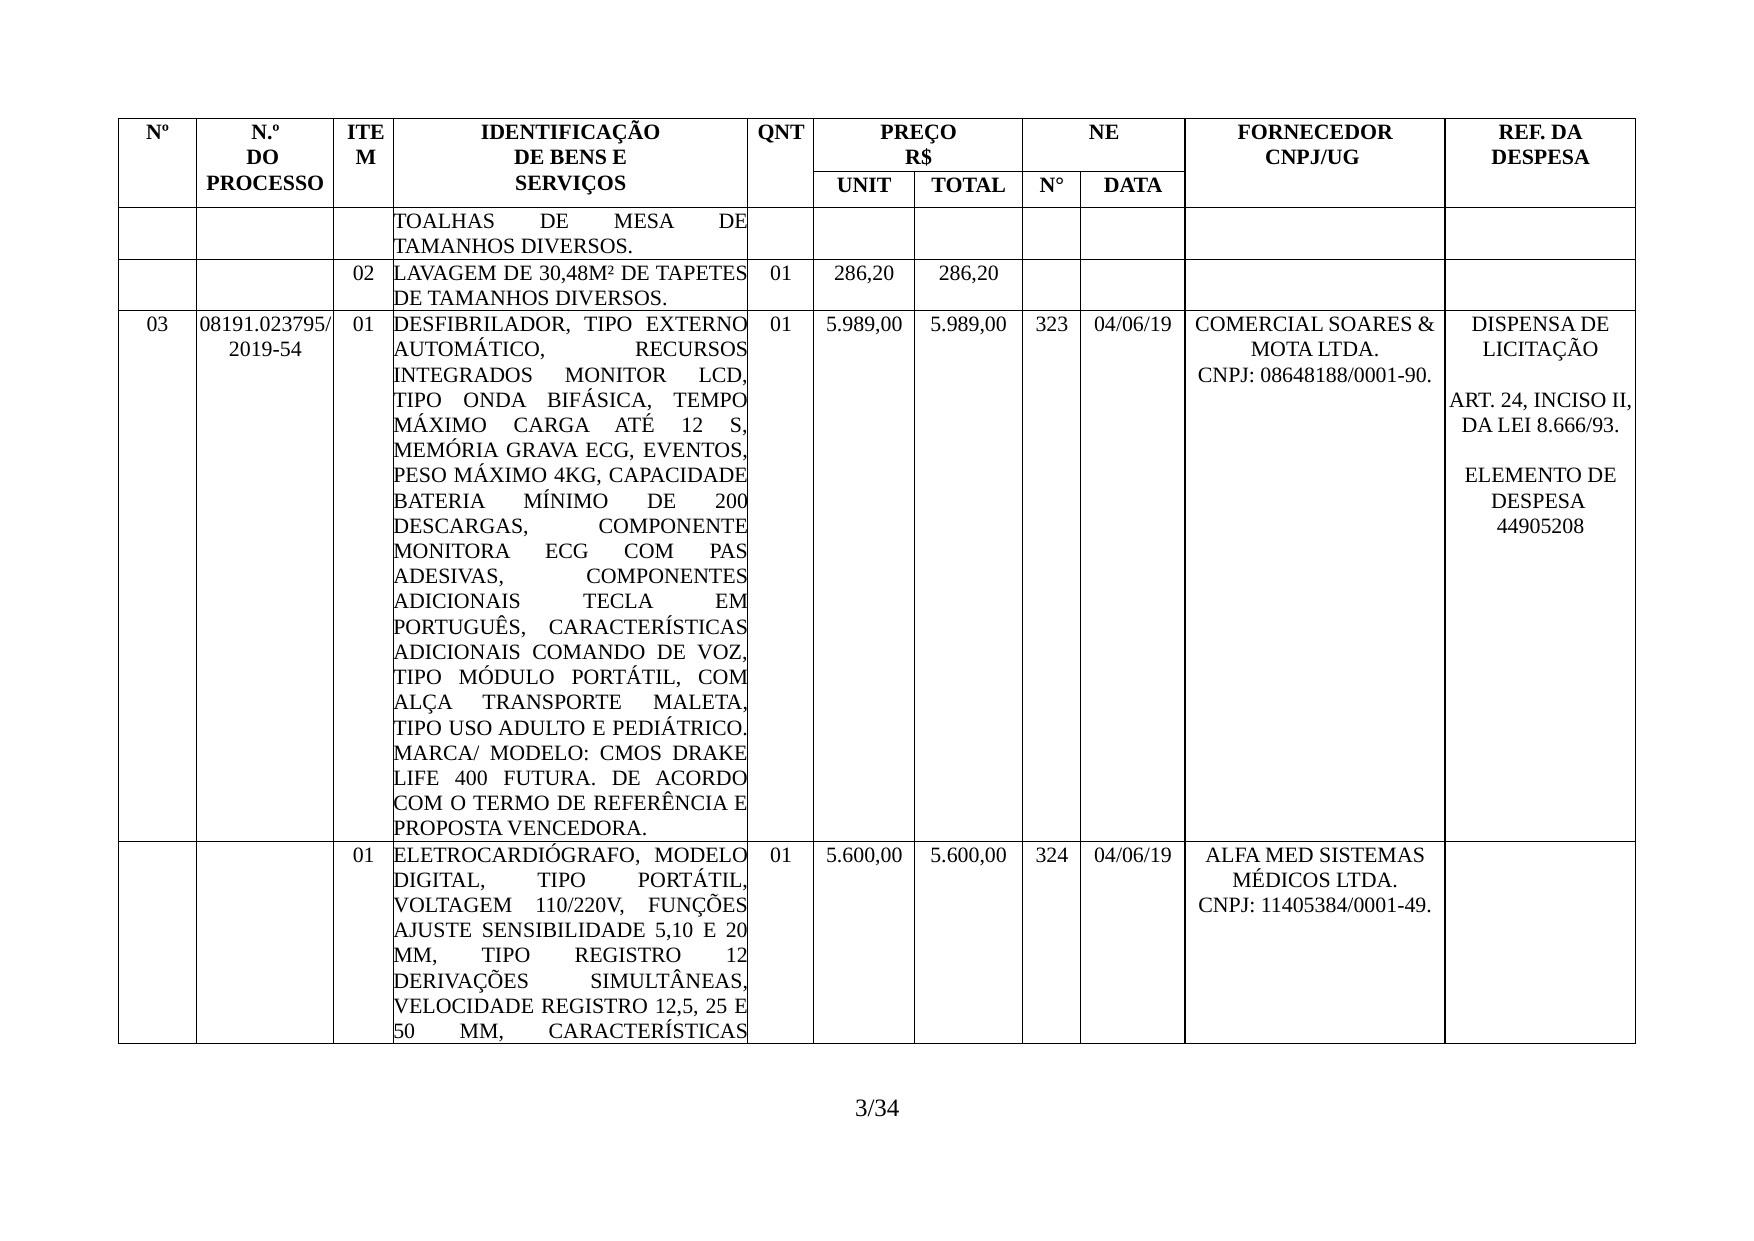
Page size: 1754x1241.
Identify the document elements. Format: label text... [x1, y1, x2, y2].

table_cell [1446, 260, 1635, 310]
table_cell LAVAGEM DE 30,48M² DE TAPETES DE TAMANHOS DIVERSOS. [394, 260, 747, 310]
table_cell [1081, 260, 1184, 310]
table_header FORNECEDOR CNPJ/UG [1186, 119, 1444, 207]
table_cell TOALHAS DE MESA DE TAMANHOS DIVERSOS. [394, 208, 747, 259]
table_cell 01 [334, 842, 393, 1043]
table_header PREÇO R$ [814, 119, 1022, 171]
table_cell [197, 260, 333, 310]
table_cell [748, 208, 813, 259]
table_cell 03 [119, 311, 196, 841]
table_cell [1023, 208, 1080, 259]
table_cell N° [1023, 172, 1080, 207]
table_cell TOTAL [915, 172, 1022, 207]
table_cell [119, 208, 196, 259]
table_cell [119, 842, 196, 1043]
table_cell [119, 260, 196, 310]
table_cell 323 [1023, 311, 1080, 841]
table_cell UNIT [814, 172, 914, 207]
table_header IDENTIFICAÇÃO DE BENS E SERVIÇOS [394, 119, 747, 207]
table_cell 04/06/19 [1081, 842, 1184, 1043]
table_cell [814, 208, 914, 259]
table_cell [1186, 208, 1444, 259]
table_cell [1446, 842, 1635, 1043]
table_cell 01 [748, 260, 813, 310]
table_cell 5.600,00 [814, 842, 914, 1043]
table_cell DESFIBRILADOR, TIPO EXTERNO AUTOMÁTICO, RECURSOS INTEGRADOS MONITOR LCD, TIPO ONDA BIFÁSICA, TEMPO MÁXIMO CARGA ATÉ 12 S, MEMÓRIA GRAVA ECG, EVENTOS, PESO MÁXIMO 4KG, CAPACIDADE BATERIA MÍNIMO DE 200 DESCARGAS, COMPONENTE MONITORA ECG COM PAS ADESIVAS, COMPONENTES ADICIONAIS TECLA EM PORTUGUÊS, CARACTERÍSTICAS ADICIONAIS COMANDO DE VOZ, TIPO MÓDULO PORTÁTIL, COM ALÇA TRANSPORTE MALETA, TIPO USO ADULTO E PEDIÁTRICO. MARCA/ MODELO: CMOS DRAKE LIFE 400 FUTURA. DE ACORDO COM O TERMO DE REFERÊNCIA E PROPOSTA VENCEDORA. [394, 311, 747, 841]
table_header ITEM [334, 119, 393, 207]
table_cell [1023, 260, 1080, 310]
table_cell 5.600,00 [915, 842, 1022, 1043]
table_cell 5.989,00 [814, 311, 914, 841]
table_cell [1186, 260, 1444, 310]
table_cell 08191.023795/2019-54 [197, 311, 333, 841]
table_header N.º DO PROCESSO [197, 119, 333, 207]
table_cell 324 [1023, 842, 1080, 1043]
table_cell 286,20 [915, 260, 1022, 310]
table_cell DISPENSA DE LICITAÇÃO ART. 24, INCISO II, DA LEI 8.666/93. ELEMENTO DE DESPESA 44905208 [1446, 311, 1635, 841]
table_cell DATA [1081, 172, 1184, 207]
table_cell [197, 208, 333, 259]
table_header NE [1023, 119, 1184, 171]
table_cell 01 [748, 842, 813, 1043]
table_cell 5.989,00 [915, 311, 1022, 841]
table_cell [915, 208, 1022, 259]
table_cell COMERCIAL SOARES & MOTA LTDA. CNPJ: 08648188/0001-90. [1186, 311, 1444, 841]
table_header QNT [748, 119, 813, 207]
table_cell 01 [334, 311, 393, 841]
table_cell 286,20 [814, 260, 914, 310]
table_cell ELETROCARDIÓGRAFO, MODELO DIGITAL, TIPO PORTÁTIL, VOLTAGEM 110/220V, FUNÇÕES AJUSTE SENSIBILIDADE 5,10 E 20 MM, TIPO REGISTRO 12 DERIVAÇÕES SIMULTÂNEAS, VELOCIDADE REGISTRO 12,5, 25 E 50 MM, CARACTERÍSTICAS [394, 842, 747, 1043]
table_cell [334, 208, 393, 259]
table_cell 04/06/19 [1081, 311, 1184, 841]
table_cell ALFA MED SISTEMAS MÉDICOS LTDA. CNPJ: 11405384/0001-49. [1186, 842, 1444, 1043]
table_cell [197, 842, 333, 1043]
table_header REF. DA DESPESA [1446, 119, 1635, 207]
table_header Nº [119, 119, 196, 207]
table_cell [1081, 208, 1184, 259]
table_cell 01 [748, 311, 813, 841]
table_cell 02 [334, 260, 393, 310]
table_cell [1446, 208, 1635, 259]
